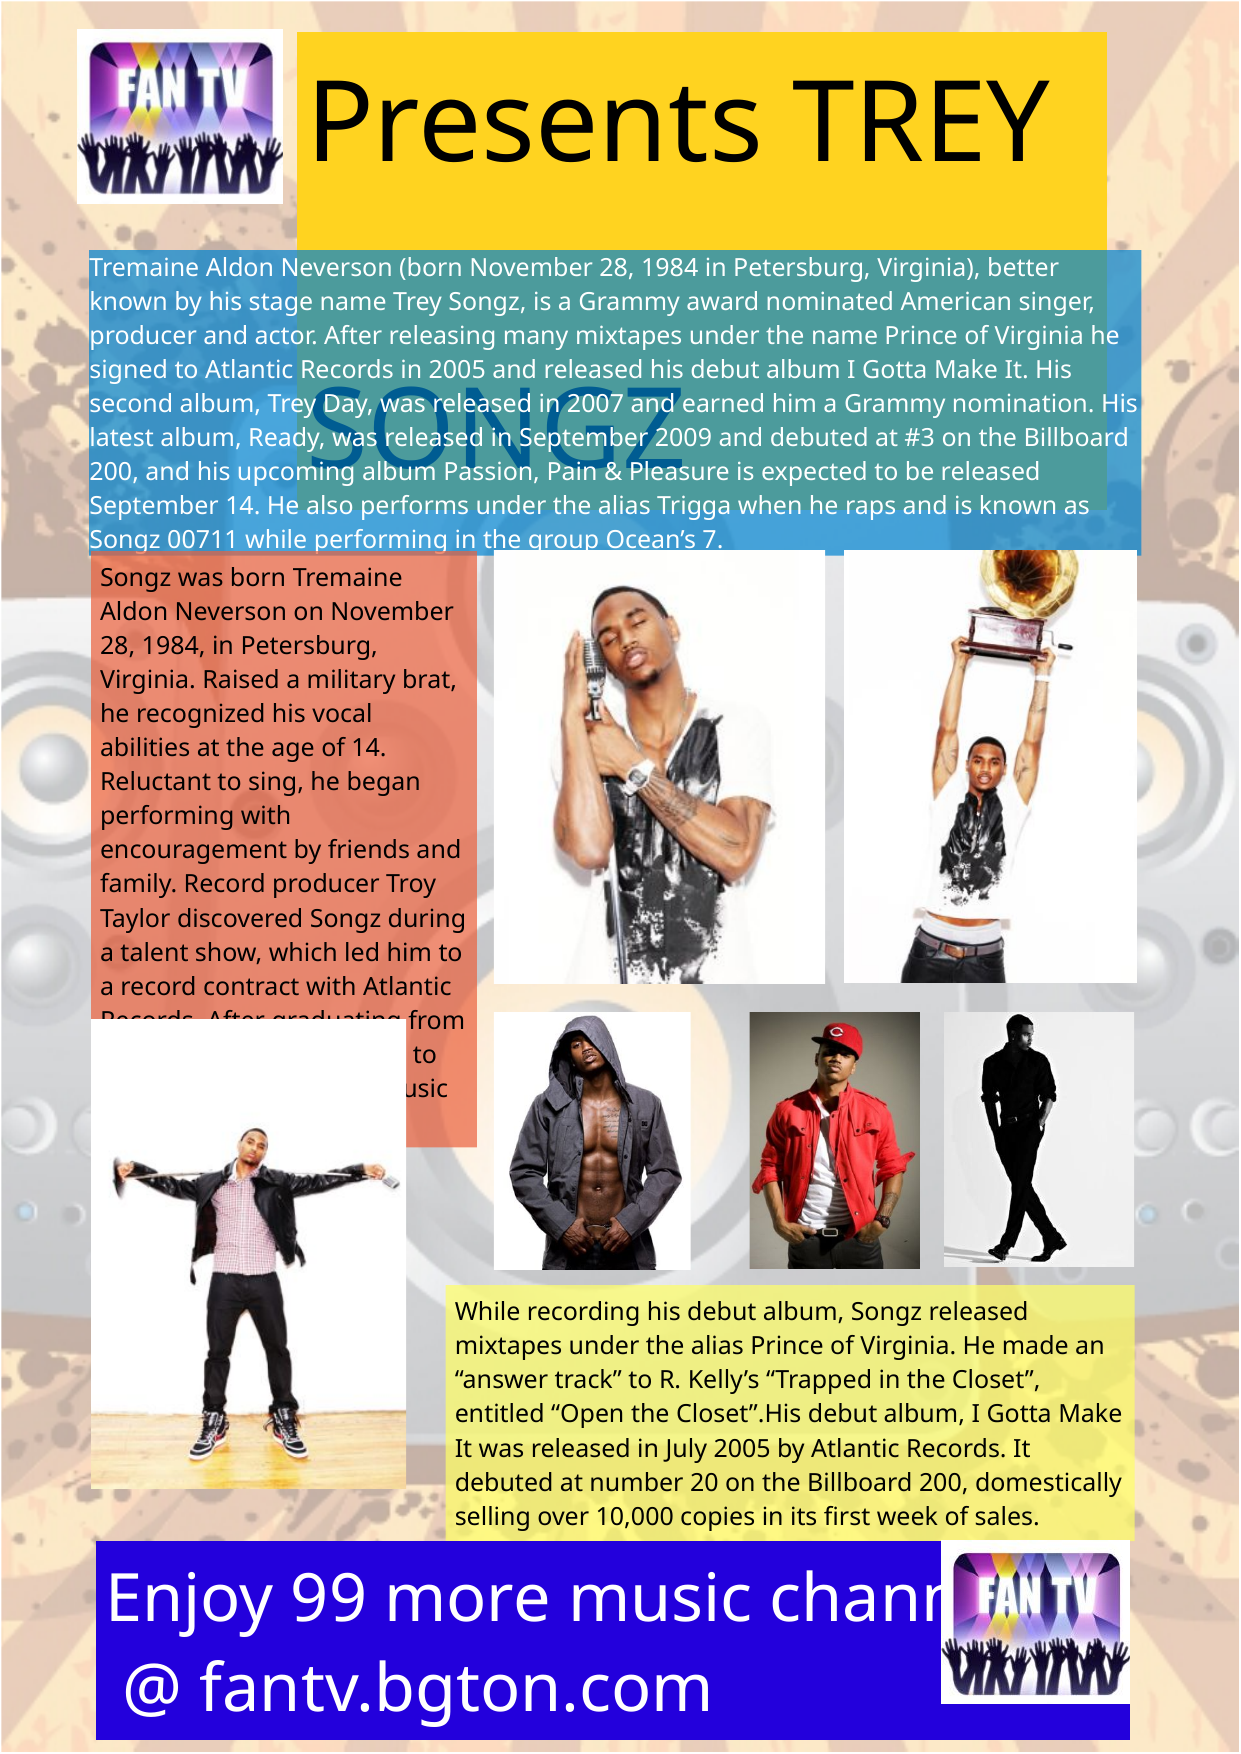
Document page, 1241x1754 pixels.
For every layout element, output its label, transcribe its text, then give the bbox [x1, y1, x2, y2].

text Enjoy 99 more music channels @ fantv.bgton.com [105, 1550, 1121, 1731]
text Presents TREY SONGZ [306, 41, 1098, 249]
text Songz was born Tremaine Aldon Neverson on November 28, 1984, in Petersburg, Virginia. Raised a military brat, he recognized his vocal abilities at the age of 14. Reluctant to sing, he began performing with encouragement by friends and family. Record producer Troy Taylor discovered Songz during a talent show, which led him to a record contract with Atlantic Records. After graduating from high school, Songz moved to New Jersey to begin his music career. [100, 559, 468, 1139]
text While recording his debut album, Songz released mixtapes under the alias Prince of Virginia. He made an “answer track” to R. Kelly’s “Trapped in the Closet”, entitled “Open the Closet”.His debut album, I Gotta Make It was released in July 2005 by Atlantic Records. It debuted at number 20 on the Billboard 200, domestically selling over 10,000 copies in its first week of sales. [454, 1294, 1126, 1532]
text Tremaine Aldon Neverson (born November 28, 1984 in Petersburg, Virginia), better known by his stage name Trey Songz, is a Grammy award nominated American singer, producer and actor. After releasing many mixtapes under the name Prince of Virginia he signed to Atlantic Records in 2005 and released his debut album I Gotta Make It. His second album, Trey Day, was released in 2007 and earned him a Grammy nomination. His latest album, Ready, was released in September 2009 and debuted at #3 on the Billboard 200, and his upcoming album Passion, Pain & Pleasure is expected to be released September 14. He also performs under the alias Trigga when he raps and is known as Songz 00711 while performing in the group Ocean’s 7. [89, 249, 1141, 556]
picture [1, 1, 1239, 1752]
